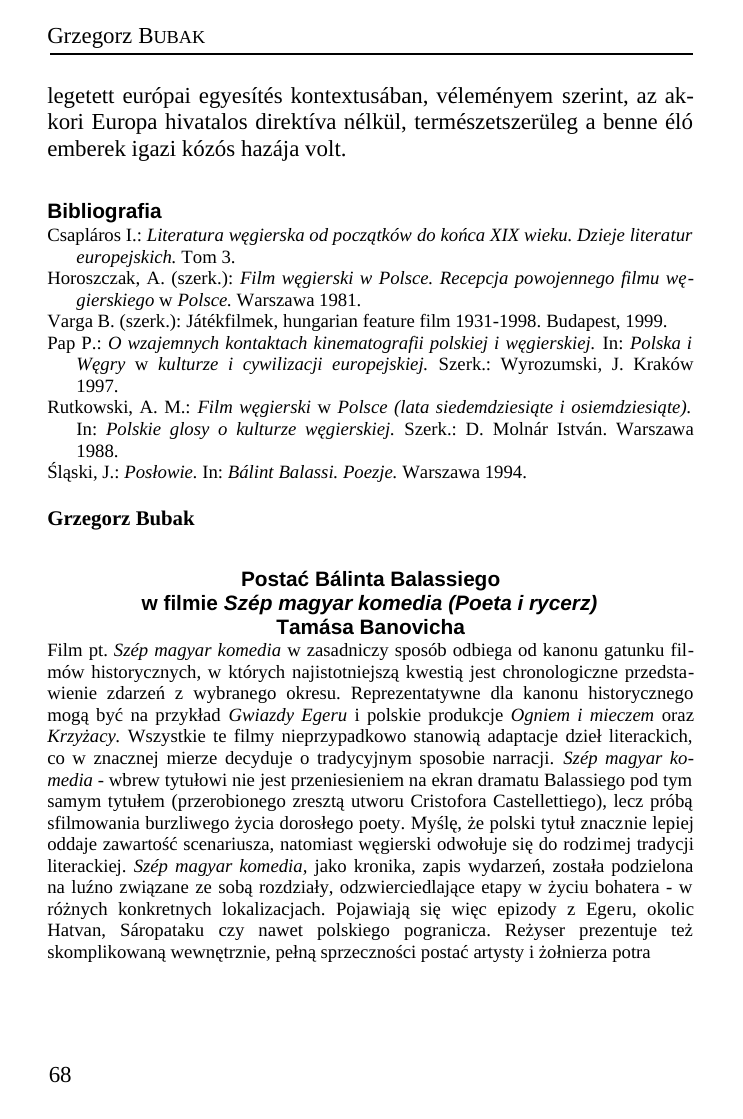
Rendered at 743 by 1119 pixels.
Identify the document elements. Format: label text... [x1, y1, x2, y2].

text Śląski, J.: Posłowie. In: Bálint Balassi. Poezje. Warszawa 1994. [47, 461, 694, 483]
text Rutkowski, A. M.: Film węgierski w Polsce (lata siedemdziesiąte i osiemdziesiąte). In: Polskie glosy o kulturze węgierskiej. Szerk.: D. Molnár István. Warszawa 1988. [47, 396, 694, 461]
text Film pt. Szép magyar komedia w zasadniczy sposób odbiega od kanonu gatunku fil­mów historycznych, w których najistotniejszą kwestią jest chronologiczne przedsta­wienie zdarzeń z wybranego okresu. Reprezentatywne dla kanonu historycznego mogą być na przykład Gwiazdy Egeru i polskie produkcje Ogniem i mieczem oraz Krzyżacy. Wszystkie te filmy nieprzypadkowo stanowią adaptacje dzieł literackich, co w znacznej mierze decyduje o tradycyjnym sposobie narracji. Szép magyar ko­media - wbrew tytułowi nie jest przeniesieniem na ekran dramatu Balassiego pod tym samym tytułem (przerobionego zresztą utworu Cristofora Castellettiego), lecz próbą sfilmowania burzliwego życia dorosłego poety. Myślę, że polski tytuł znacz­nie lepiej oddaje zawartość scenariusza, natomiast węgierski odwołuje się do rodzi­mej tradycji literackiej. Szép magyar komedia, jako kronika, zapis wydarzeń, została podzielona na luźno związane ze sobą rozdziały, odzwierciedlające etapy w życiu bohatera - w różnych konkretnych lokalizacjach. Pojawiają się więc epizody z Ege­ru, okolic Hatvan, Sáropataku czy nawet polskiego pogranicza. Reżyser prezentuje też skomplikowaną wewnętrznie, pełną sprzeczności postać artysty i żołnierza potra­ [47, 639, 694, 962]
text Postać Bálinta Balassiego w filmie Szép magyar komedia (Poeta i rycerz) Tamása Banovicha [47, 567, 694, 639]
text Varga B. (szerk.): Játékfilmek, hungarian feature film 1931-1998. Budapest, 1999. [47, 310, 694, 332]
text Csapláros I.: Literatura węgierska od początków do końca XIX wieku. Dzieje litera­tur europejskich. Tom 3. [47, 224, 694, 267]
text Grzegorz Bubak [47, 23, 213, 49]
text legetett európai egyesítés kontextusában, véleményem szerint, az ak- kori Europa hivatalos direktíva nélkül, természetszerüleg a benne éló emberek igazi kózós hazája volt. [47, 82, 694, 161]
text Grzegorz Bubak [47, 506, 694, 530]
text Bibliografia [47, 199, 694, 223]
text Pap P.: O wzajemnych kontaktach kinematografii polskiej i węgierskiej. In: Polska i Węgry w kulturze i cywilizacji europejskiej. Szerk.: Wyrozumski, J. Kraków 1997. [47, 332, 694, 396]
text 68 [48, 1061, 76, 1087]
text Horoszczak, A. (szerk.): Film węgierski w Polsce. Recepcja powojennego filmu wę­gierskiego w Polsce. Warszawa 1981. [47, 267, 694, 310]
